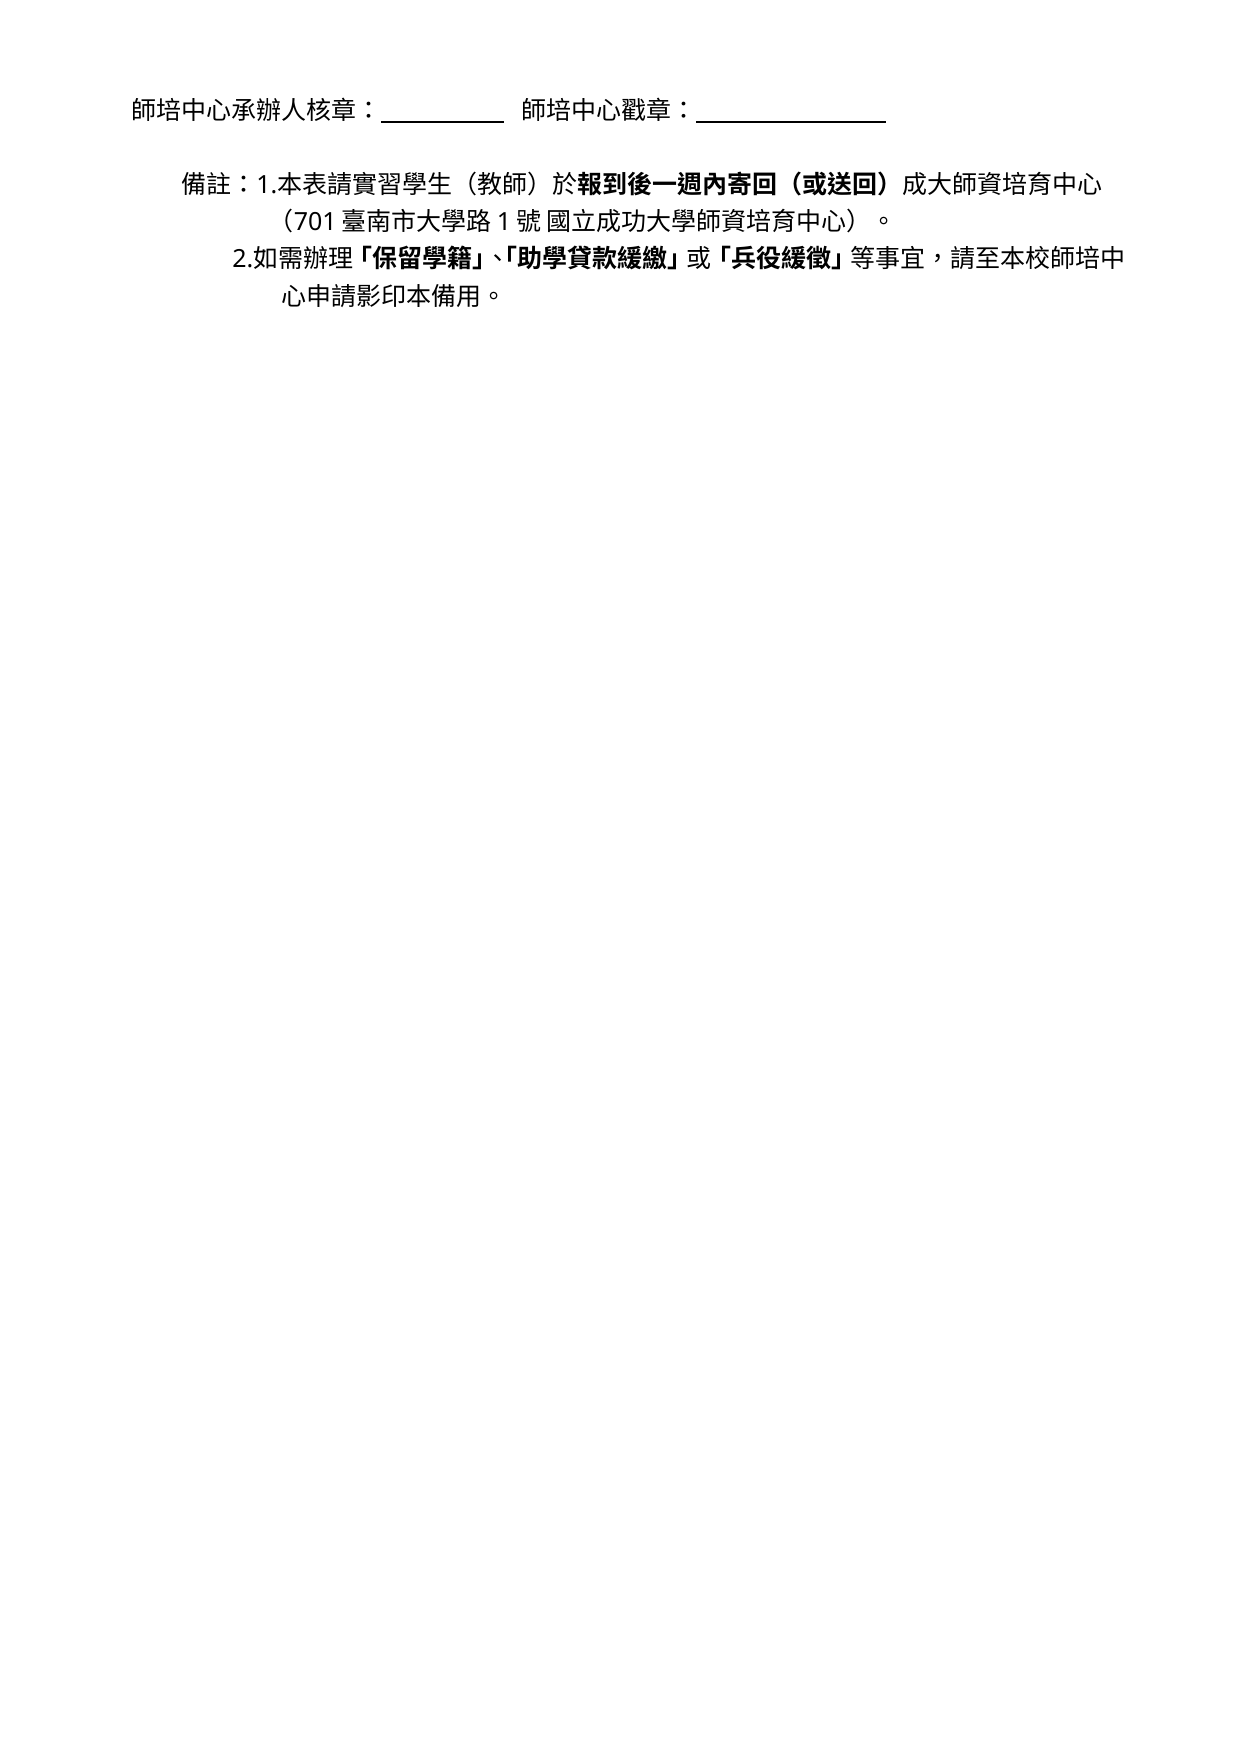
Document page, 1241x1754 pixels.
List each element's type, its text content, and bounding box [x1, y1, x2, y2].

text 2.如需辦理「保留學籍」、「助學貸款緩繳」或「兵役緩徵」等事宜，請至本校師培中心申請影印本備用。 [206, 238, 1125, 313]
text （701臺南市大學路1號 國立成功大學師資培育中心）。 [269, 201, 1125, 238]
text 師培中心承辦人核章： 師培中心戳章： [131, 89, 1125, 127]
text 備註：1.本表請實習學生（教師）於報到後一週內寄回（或送回）成大師資培育中心 [181, 164, 1125, 201]
